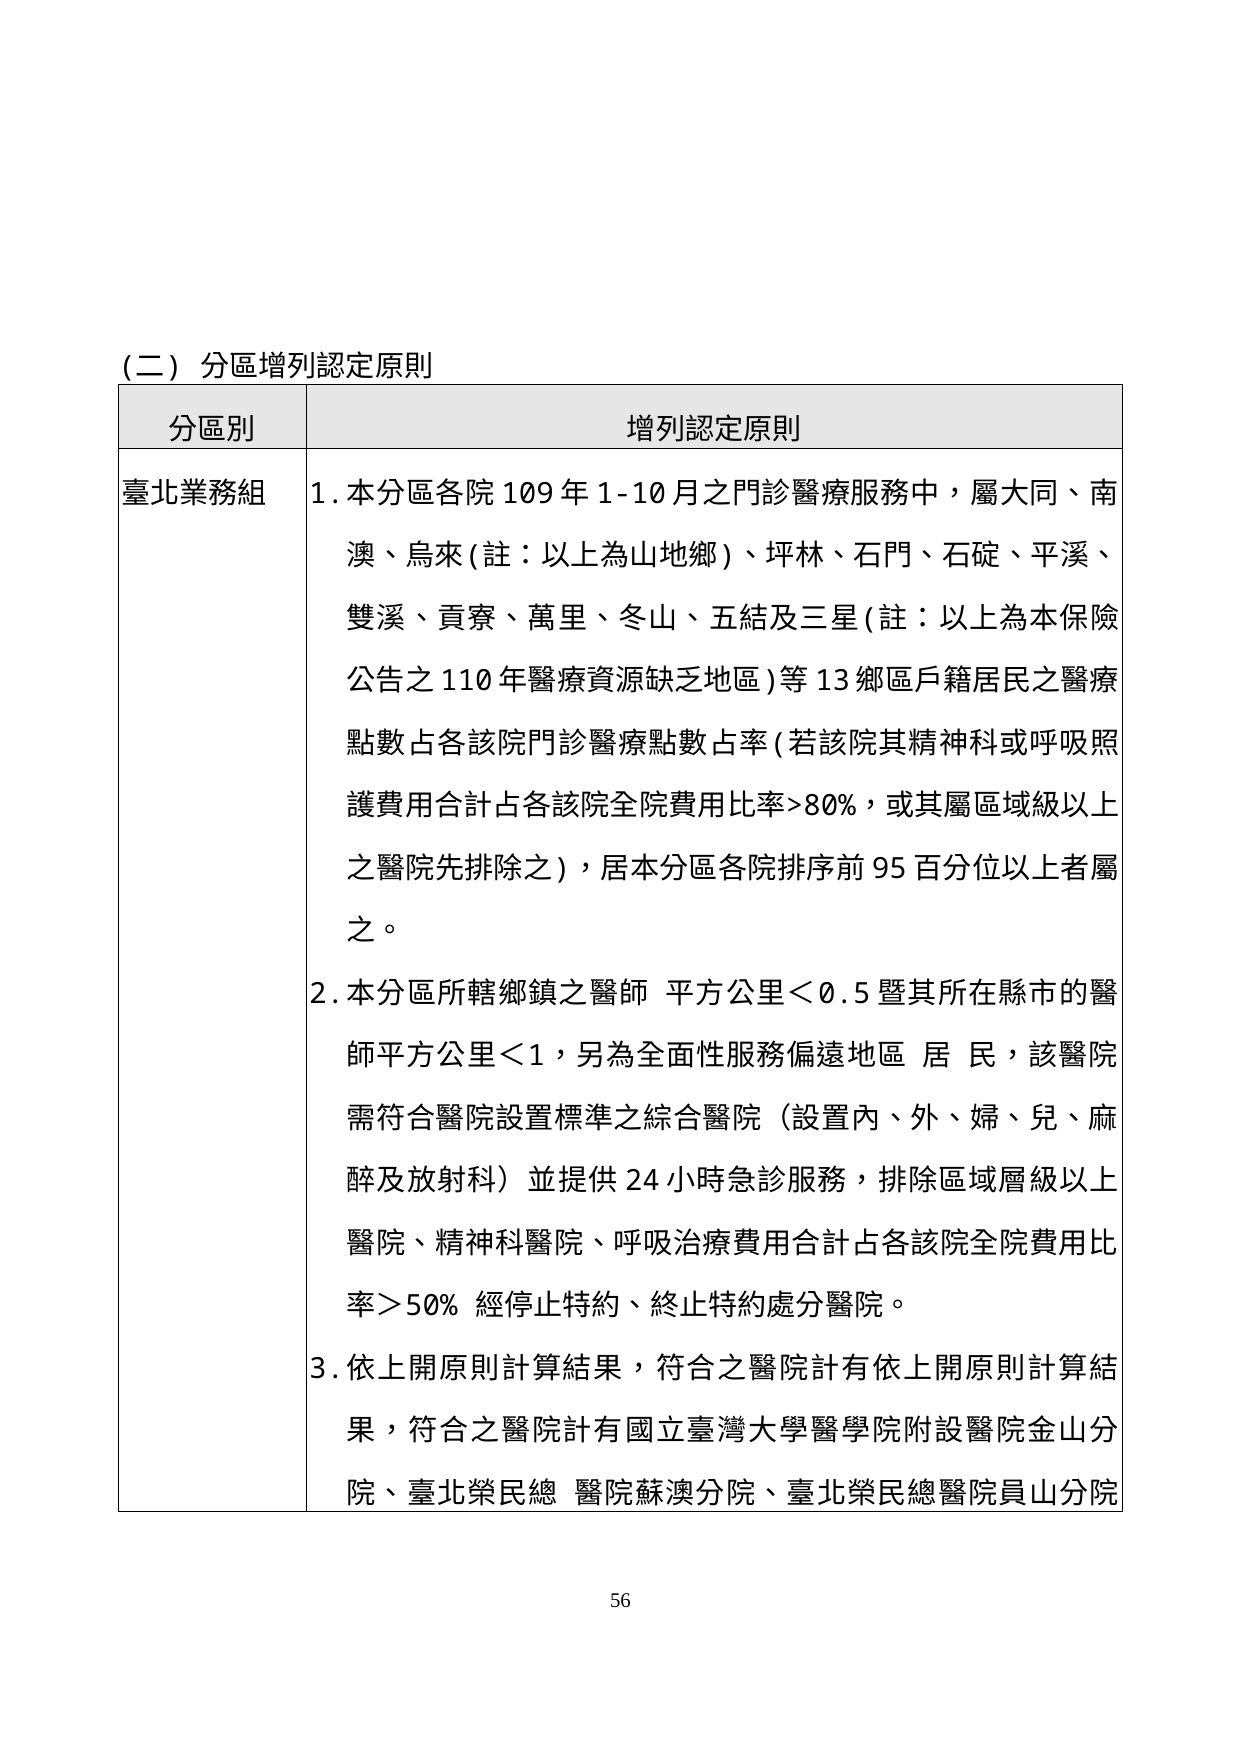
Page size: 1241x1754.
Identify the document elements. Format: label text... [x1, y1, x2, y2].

table_cell 臺北業務組 [119, 449, 306, 1511]
text (二) 分區增列認定原則 [118, 322, 1122, 384]
table_cell 本分區各院109年1-10月之門診醫療服務中，屬大同、南澳、烏來(註：以上為山地鄉)、坪林、石門、石碇、平溪、雙溪、貢寮、萬里、冬山、五結及三星(註：以上為本保險公告之110年醫療資源缺乏地區)等13鄉區戶籍居民之醫療點數占各該院門診醫療點數占率(若該院其精神科或呼吸照護費用合計占各該院全院費用比率>80%，或其屬區域級以上之醫院先排除之)，居本分區各院排序前95百分位以上者屬之。 本分區所轄鄉鎮之醫師 平方公里＜0.5暨其所在縣市的醫師平方公里＜1，另為全面性服務偏遠地區 居 民，該醫院需符合醫院設置標準之綜合醫院（設置內、外、婦、兒、麻醉及放射科）並提供24小時急診服務，排除區域層級以上醫院、精神科醫院、呼吸治療費用合計占各該院全院費用比率＞50% 經停止特約、終止特約處分醫院。 依上開原則計算結果，符合之醫院計有依上開原則計算結果，符合之醫院計有國立臺灣大學醫學院附設醫院金山分院、臺北榮民總 醫院蘇澳分院、臺北榮民總醫院員山分院 [307, 449, 1122, 1511]
table_header 分區別 [119, 385, 306, 448]
table_header 增列認定原則 [307, 385, 1122, 448]
